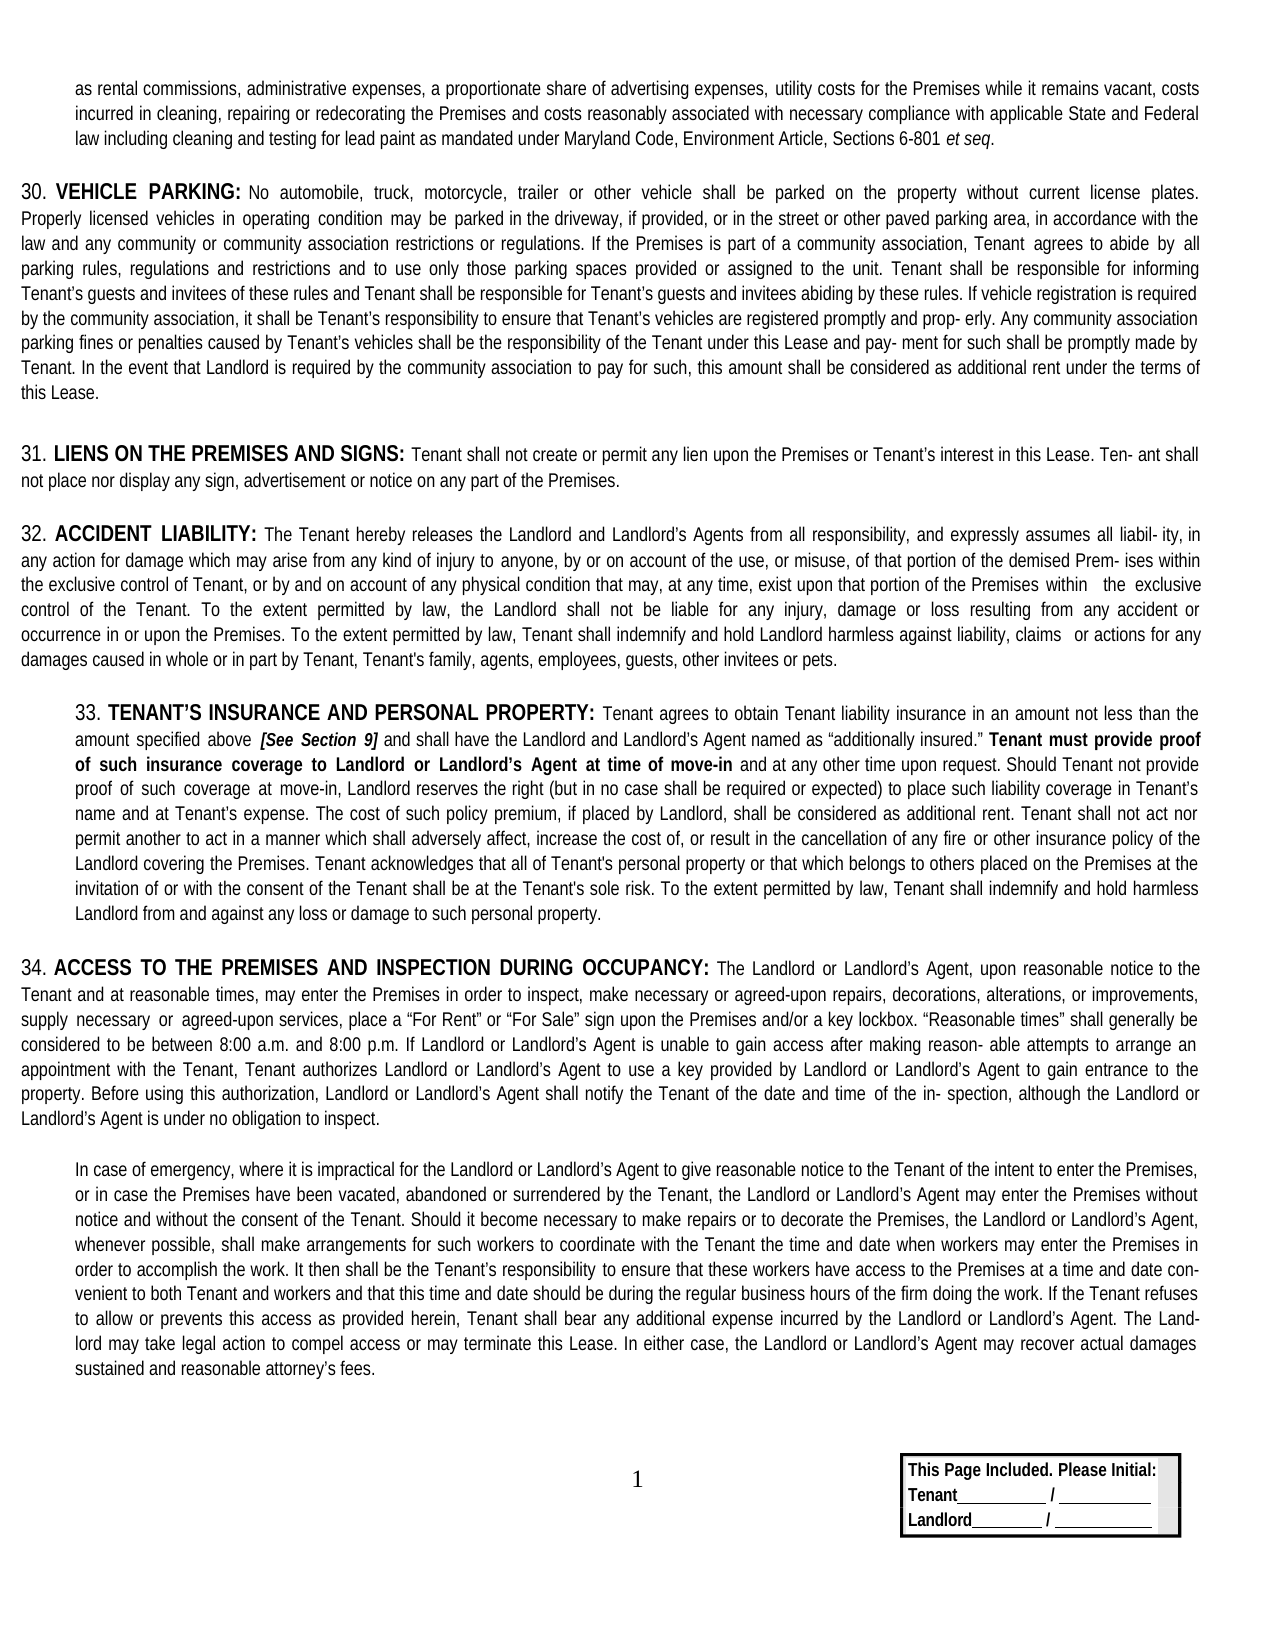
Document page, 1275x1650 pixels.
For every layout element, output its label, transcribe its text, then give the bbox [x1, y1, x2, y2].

list LIENS ON THE PREMISES AND SIGNS: Tenant shall not create or permit any lien upon the Premises or Tenant’s interest in this Lease. Ten- ant shall not place nor display any sign, advertisement or notice on any part of the Premises. [21, 440, 1200, 491]
list ACCESS TO THE PREMISES AND INSPECTION DURING OCCUPANCY: The Landlord or Landlord’s Agent, upon reasonable notice to the Tenant and at reasonable times, may enter the Premises in order to inspect, make necessary or agreed-upon repairs, decorations, alterations, or improvements, supply necessary or agreed-upon services, place a “For Rent” or “For Sale” sign upon the Premises and/or a key lockbox. “Reasonable times” shall generally be considered to be between 8:00 a.m. and 8:00 p.m. If Landlord or Landlord’s Agent is unable to gain access after making reason- able attempts to arrange an appointment with the Tenant, Tenant authorizes Landlord or Landlord’s Agent to use a key provided by Landlord or Landlord’s Agent to gain entrance to the property. Before using this authorization, Landlord or Landlord’s Agent shall notify the Tenant of the date and time of the in- spection, although the Landlord or Landlord’s Agent is under no obligation to inspect. [21, 954, 1200, 1130]
list VEHICLE PARKING: No automobile, truck, motorcycle, trailer or other vehicle shall be parked on the property without current license plates. Properly licensed vehicles in operating condition may be parked in the driveway, if provided, or in the street or other paved parking area, in accordance with the law and any community or community association restrictions or regulations. If the Premises is part of a community association, Tenant agrees to abide by all parking rules, regulations and restrictions and to use only those parking spaces provided or assigned to the unit. Tenant shall be responsible for informing Tenant’s guests and invitees of these rules and Tenant shall be responsible for Tenant’s guests and invitees abiding by these rules. If vehicle registration is required by the community association, it shall be Tenant’s responsibility to ensure that Tenant’s vehicles are registered promptly and prop- erly. Any community association parking fines or penalties caused by Tenant’s vehicles shall be the responsibility of the Tenant under this Lease and pay- ment for such shall be promptly made by Tenant. In the event that Landlord is required by the community association to pay for such, this amount shall be considered as additional rent under the terms of this Lease. [21, 178, 1200, 404]
text In case of emergency, where it is impractical for the Landlord or Landlord’s Agent to give reasonable notice to the Tenant of the intent to enter the Premises, or in case the Premises have been vacated, abandoned or surrendered by the Tenant, the Landlord or Landlord’s Agent may enter the Premises without notice and without the consent of the Tenant. Should it become necessary to make repairs or to decorate the Premises, the Landlord or Landlord’s Agent, whenever possible, shall make arrangements for such workers to coordinate with the Tenant the time and date when workers may enter the Premises in order to accomplish the work. It then shall be the Tenant’s responsibility to ensure that these workers have access to the Premises at a time and date con- venient to both Tenant and workers and that this time and date should be during the regular business hours of the firm doing the work. If the Tenant refuses to allow or prevents this access as provided herein, Tenant shall bear any additional expense incurred by the Landlord or Landlord’s Agent. The Land- lord may take legal action to compel access or may terminate this Lease. In either case, the Landlord or Landlord’s Agent may recover actual damages sustained and reasonable attorney’s fees. [75, 1158, 1200, 1380]
list TENANT’S INSURANCE AND PERSONAL PROPERTY: Tenant agrees to obtain Tenant liability insurance in an amount not less than the amount specified above [See Section 9] and shall have the Landlord and Landlord’s Agent named as “additionally insured.” Tenant must provide proof of such insurance coverage to Landlord or Landlord’s Agent at time of move-in and at any other time upon request. Should Tenant not provide proof of such coverage at move-in, Landlord reserves the right (but in no case shall be required or expected) to place such liability coverage in Tenant’s name and at Tenant’s expense. The cost of such policy premium, if placed by Landlord, shall be considered as additional rent. Tenant shall not act nor permit another to act in a manner which shall adversely affect, increase the cost of, or result in the cancellation of any fire or other insurance policy of the Landlord covering the Premises. Tenant acknowledges that all of Tenant's personal property or that which belongs to others placed on the Premises at the invitation of or with the consent of the Tenant shall be at the Tenant's sole risk. To the extent permitted by law, Tenant shall indemnify and hold harmless Landlord from and against any loss or damage to such personal property. [75, 699, 1201, 924]
text as rental commissions, administrative expenses, a proportionate share of advertising expenses, utility costs for the Premises while it remains vacant, costs incurred in cleaning, repairing or redecorating the Premises and costs reasonably associated with necessary compliance with applicable State and Federal law including cleaning and testing for lead paint as mandated under Maryland Code, Environment Article, Sections 6-801 et seq. [75, 77, 1200, 149]
list ACCIDENT LIABILITY: The Tenant hereby releases the Landlord and Landlord’s Agents from all responsibility, and expressly assumes all liabil- ity, in any action for damage which may arise from any kind of injury to anyone, by or on account of the use, or misuse, of that portion of the demised Prem- ises within the exclusive control of Tenant, or by and on account of any physical condition that may, at any time, exist upon that portion of the Premises within the exclusive control of the Tenant. To the extent permitted by law, the Landlord shall not be liable for any injury, damage or loss resulting from any accident or occurrence in or upon the Premises. To the extent permitted by law, Tenant shall indemnify and hold Landlord harmless against liability, claims or actions for any damages caused in whole or in part by Tenant, Tenant's family, agents, employees, guests, other invitees or pets. [21, 520, 1201, 671]
